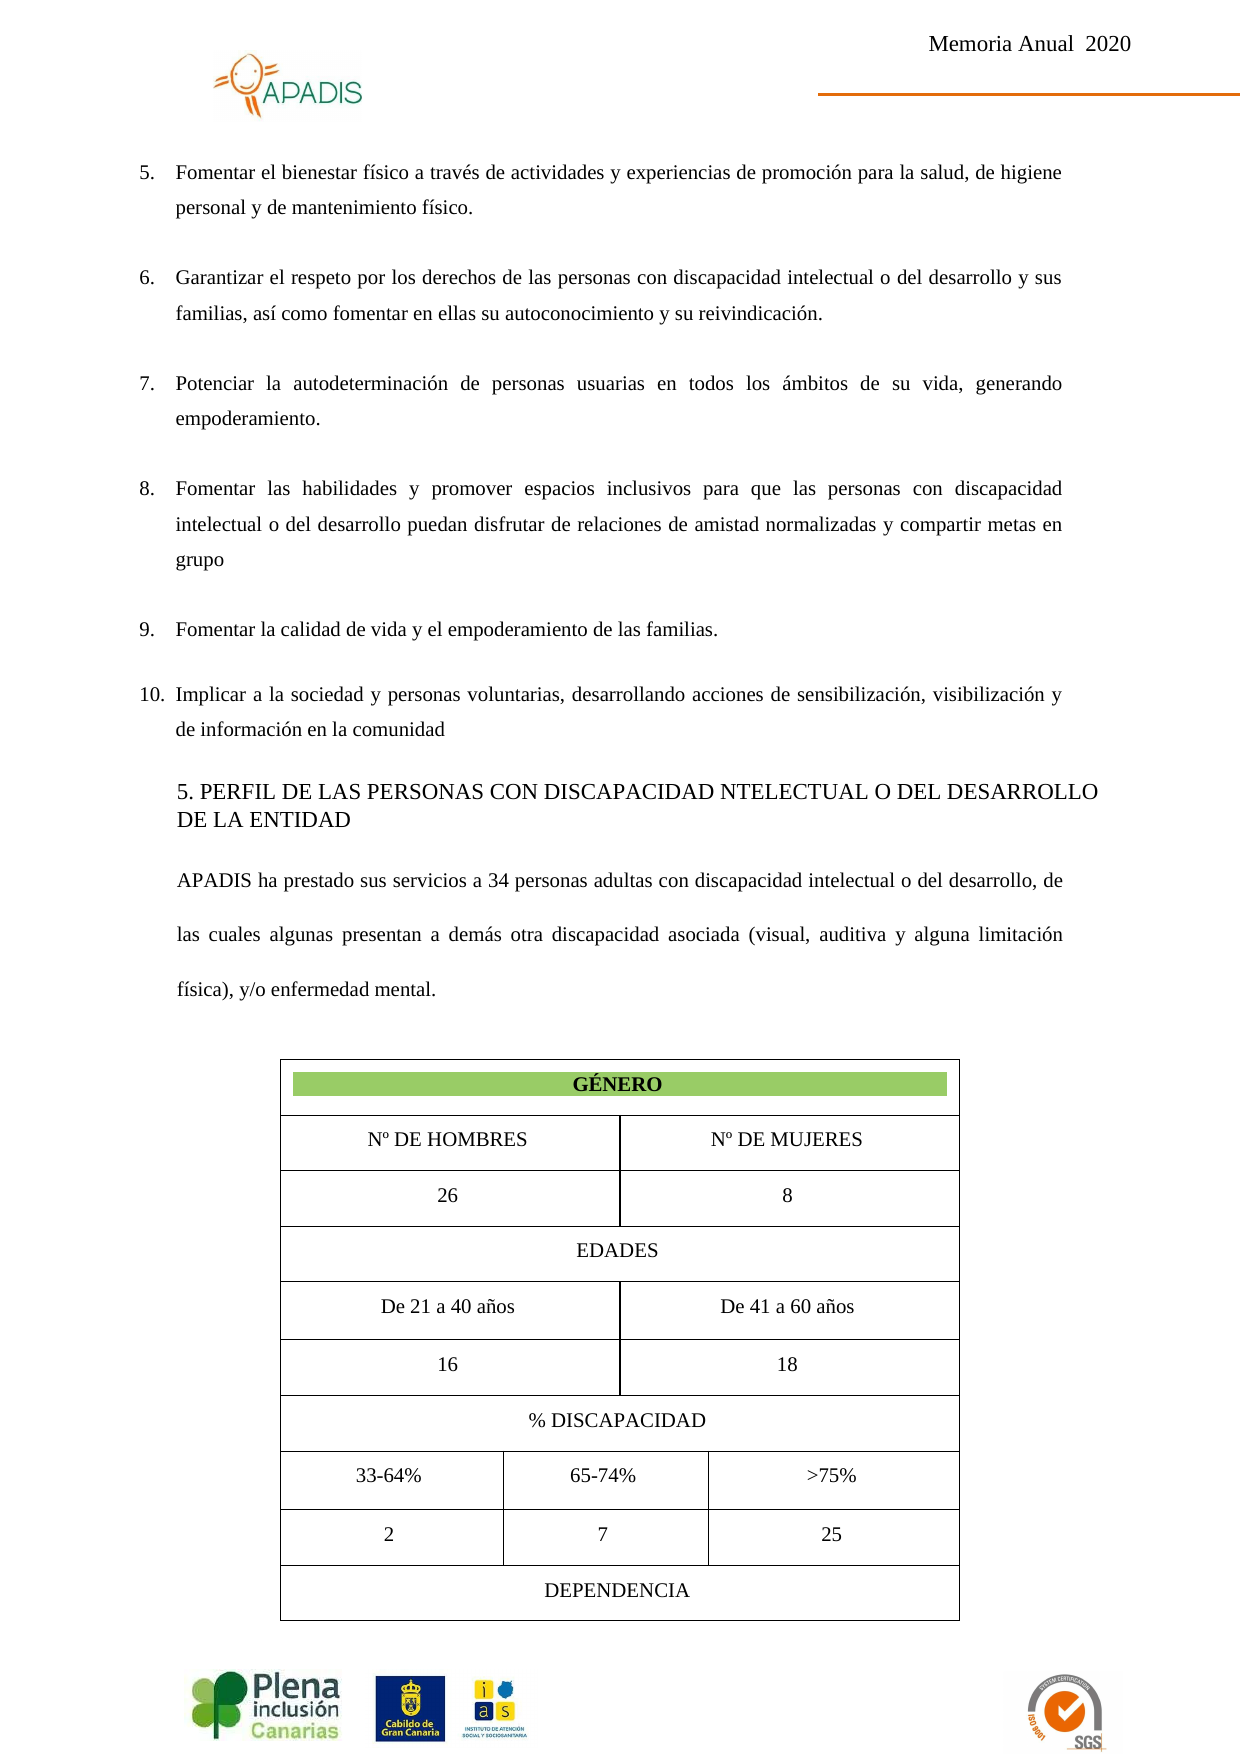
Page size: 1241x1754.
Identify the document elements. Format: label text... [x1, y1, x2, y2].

list Potenciar la autodeterminación de personas usuarias en todos los ámbitos de su vida, generando empoderamiento. [139, 371, 1064, 430]
list Garantizar el respeto por los derechos de las personas con discapacidad intelectual o del desarrollo y sus familias, así como fomentar en ellas su autoconocimiento y su reivindicación. [139, 265, 1064, 324]
table_cell 65-74% [504, 1452, 708, 1509]
table_cell EDADES [281, 1227, 959, 1281]
picture [184, 1669, 346, 1741]
table_cell 25 [709, 1510, 959, 1565]
table_cell Nº DE HOMBRES [281, 1116, 619, 1170]
table_cell 33-64% [281, 1452, 503, 1509]
subtitle 5. PERFIL DE LAS PERSONAS CON DISCAPACIDAD NTELECTUAL O DEL DESARROLLO DE LA ENTIDAD [177, 778, 1122, 833]
list Fomentar las habilidades y promover espacios inclusivos para que las personas con discapacidad intelectual o del desarrollo puedan disfrutar de relaciones de amistad normalizadas y compartir metas en grupo [139, 476, 1064, 571]
picture [1003, 1671, 1124, 1754]
list Implicar a la sociedad y personas voluntarias, desarrollando acciones de sensibilización, visibilización y de información en la comunidad [139, 682, 1064, 741]
table_cell 16 [281, 1340, 619, 1395]
table_cell >75% [709, 1452, 959, 1509]
table_cell De 21 a 40 años [281, 1282, 619, 1339]
table_cell 26 [281, 1171, 619, 1226]
table_cell 7 [504, 1510, 708, 1565]
table_cell Nº DE MUJERES [621, 1116, 959, 1170]
table_cell De 41 a 60 años [621, 1282, 959, 1339]
picture [212, 50, 363, 122]
table_cell % DISCAPACIDAD [281, 1396, 959, 1451]
table_cell 18 [621, 1340, 959, 1395]
table_header GÉNERO [281, 1060, 959, 1115]
table_cell 2 [281, 1510, 503, 1565]
list Fomentar el bienestar físico a través de actividades y experiencias de promoción para la salud, de higiene personal y de mantenimiento físico. [139, 160, 1064, 219]
table_cell 8 [621, 1171, 959, 1226]
text APADIS ha prestado sus servicios a 34 personas adultas con discapacidad intelectual o del desarrollo, de las cuales algunas presentan a demás otra discapacidad asociada (visual, auditiva y alguna limitación física), y/o enfermedad mental. [177, 868, 1064, 1001]
picture [365, 1669, 538, 1748]
table_cell DEPENDENCIA [281, 1566, 959, 1620]
list Fomentar la calidad de vida y el empoderamiento de las familias. [139, 617, 1064, 641]
